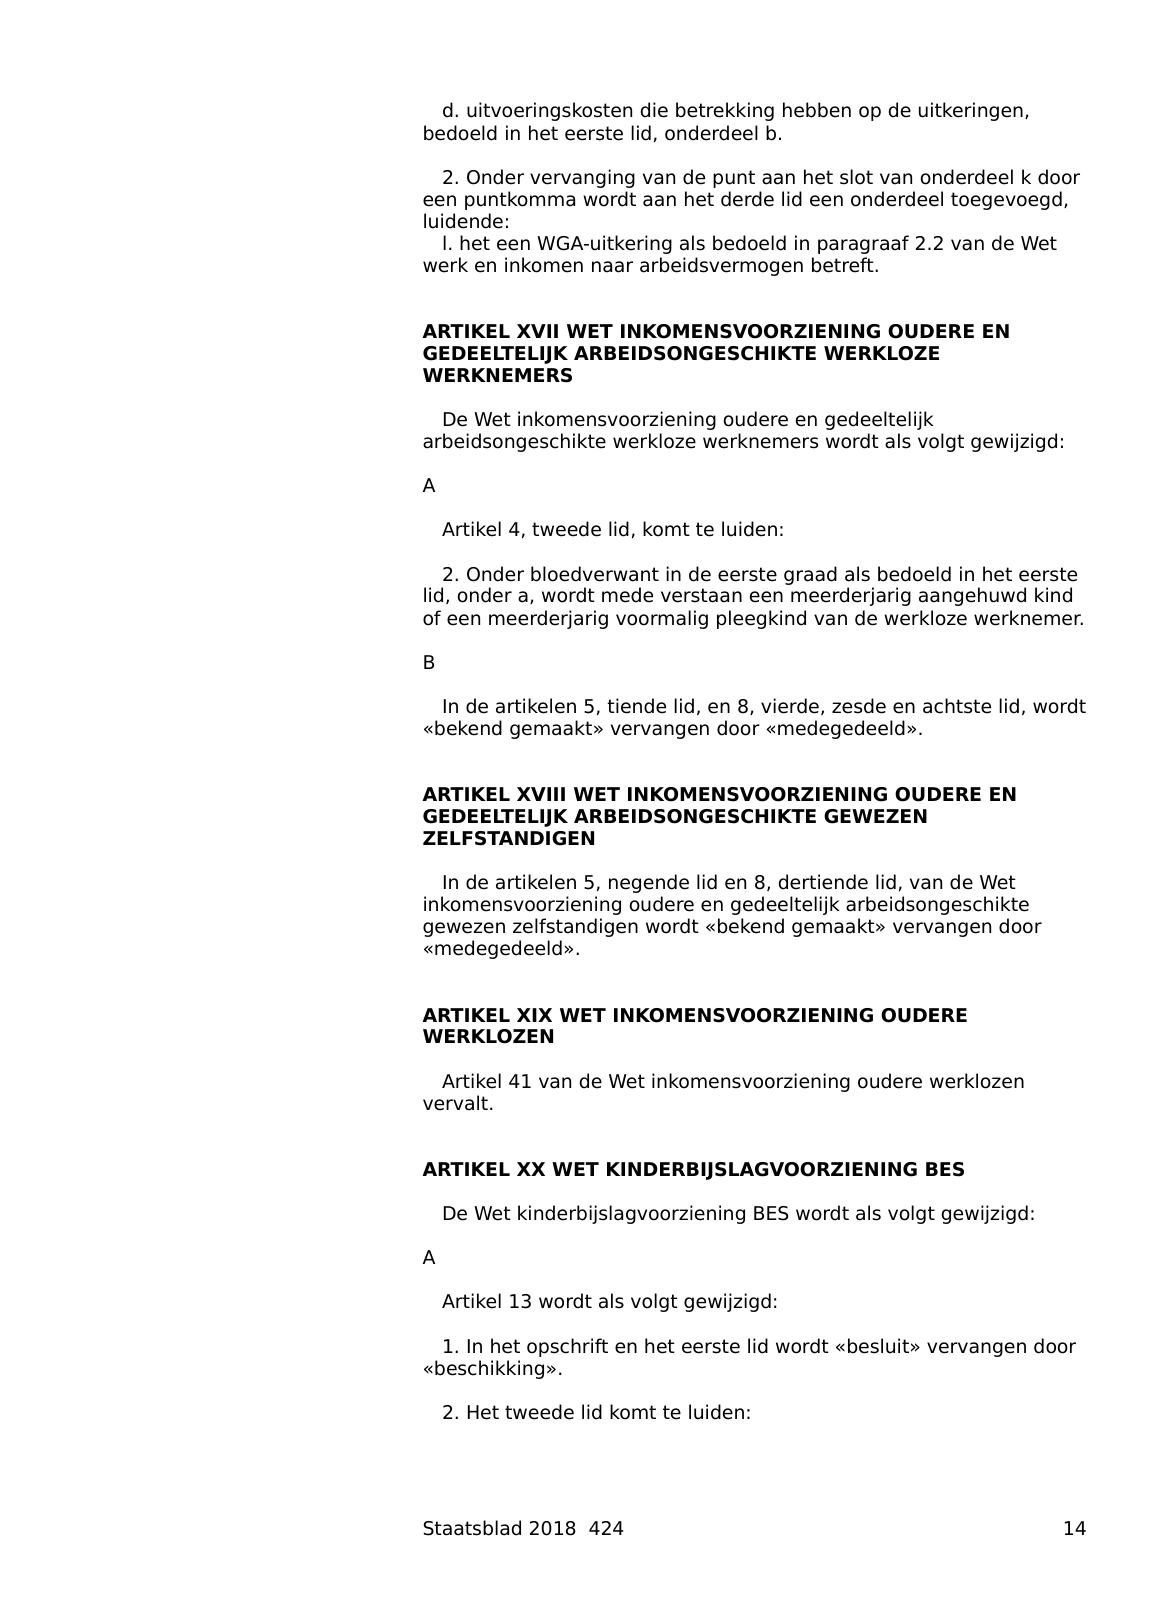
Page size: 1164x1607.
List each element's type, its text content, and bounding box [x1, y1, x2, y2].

text Artikel 4, tweede lid, komt te luiden: [422, 519, 1087, 541]
text 2. Onder vervanging van de punt aan het slot van onderdeel k door een puntkomma wordt aan het derde lid een onderdeel toegevoegd, luidende: [422, 167, 1087, 232]
text A [422, 475, 1087, 497]
text 1. In het opschrift en het eerste lid wordt «besluit» vervangen door «beschikking». [422, 1336, 1087, 1379]
text A [422, 1247, 1087, 1269]
text l. het een WGA-uitkering als bedoeld in paragraaf 2.2 van de Wet werk en inkomen naar arbeidsvermogen betreft. [422, 232, 1087, 276]
text In de artikelen 5, negende lid en 8, dertiende lid, van de Wet inkomensvoorziening oudere en gedeeltelijk arbeidsongeschikte gewezen zelfstandigen wordt «bekend gemaakt» vervangen door «medegedeeld». [422, 872, 1087, 960]
subtitle ARTIKEL XIX WET INKOMENSVOORZIENING OUDERE WERKLOZEN [422, 1004, 1087, 1048]
text De Wet kinderbijslagvoorziening BES wordt als volgt gewijzigd: [422, 1203, 1087, 1225]
text Artikel 41 van de Wet inkomensvoorziening oudere werklozen vervalt. [422, 1071, 1087, 1114]
text d. uitvoeringskosten die betrekking hebben op de uitkeringen, bedoeld in het eerste lid, onderdeel b. [422, 100, 1087, 144]
text 2. Het tweede lid komt te luiden: [422, 1402, 1087, 1424]
text De Wet inkomensvoorziening oudere en gedeeltelijk arbeidsongeschikte werkloze werknemers wordt als volgt gewijzigd: [422, 409, 1087, 453]
subtitle ARTIKEL XVII WET INKOMENSVOORZIENING OUDERE EN GEDEELTELIJK ARBEIDSONGESCHIKTE WERKLOZE WERKNEMERS [422, 321, 1087, 387]
text Artikel 13 wordt als volgt gewijzigd: [422, 1291, 1087, 1313]
subtitle ARTIKEL XVIII WET INKOMENSVOORZIENING OUDERE EN GEDEELTELIJK ARBEIDSONGESCHIKTE GEWEZEN ZELFSTANDIGEN [422, 784, 1087, 850]
text 2. Onder bloedverwant in de eerste graad als bedoeld in het eerste lid, onder a, wordt mede verstaan een meerderjarig aangehuwd kind of een meerderjarig voormalig pleegkind van de werkloze werknemer. [422, 563, 1087, 629]
text In de artikelen 5, tiende lid, en 8, vierde, zesde en achtste lid, wordt «bekend gemaakt» vervangen door «medegedeeld». [422, 696, 1087, 740]
text B [422, 652, 1087, 673]
subtitle ARTIKEL XX WET KINDERBIJSLAGVOORZIENING BES [422, 1159, 1087, 1181]
